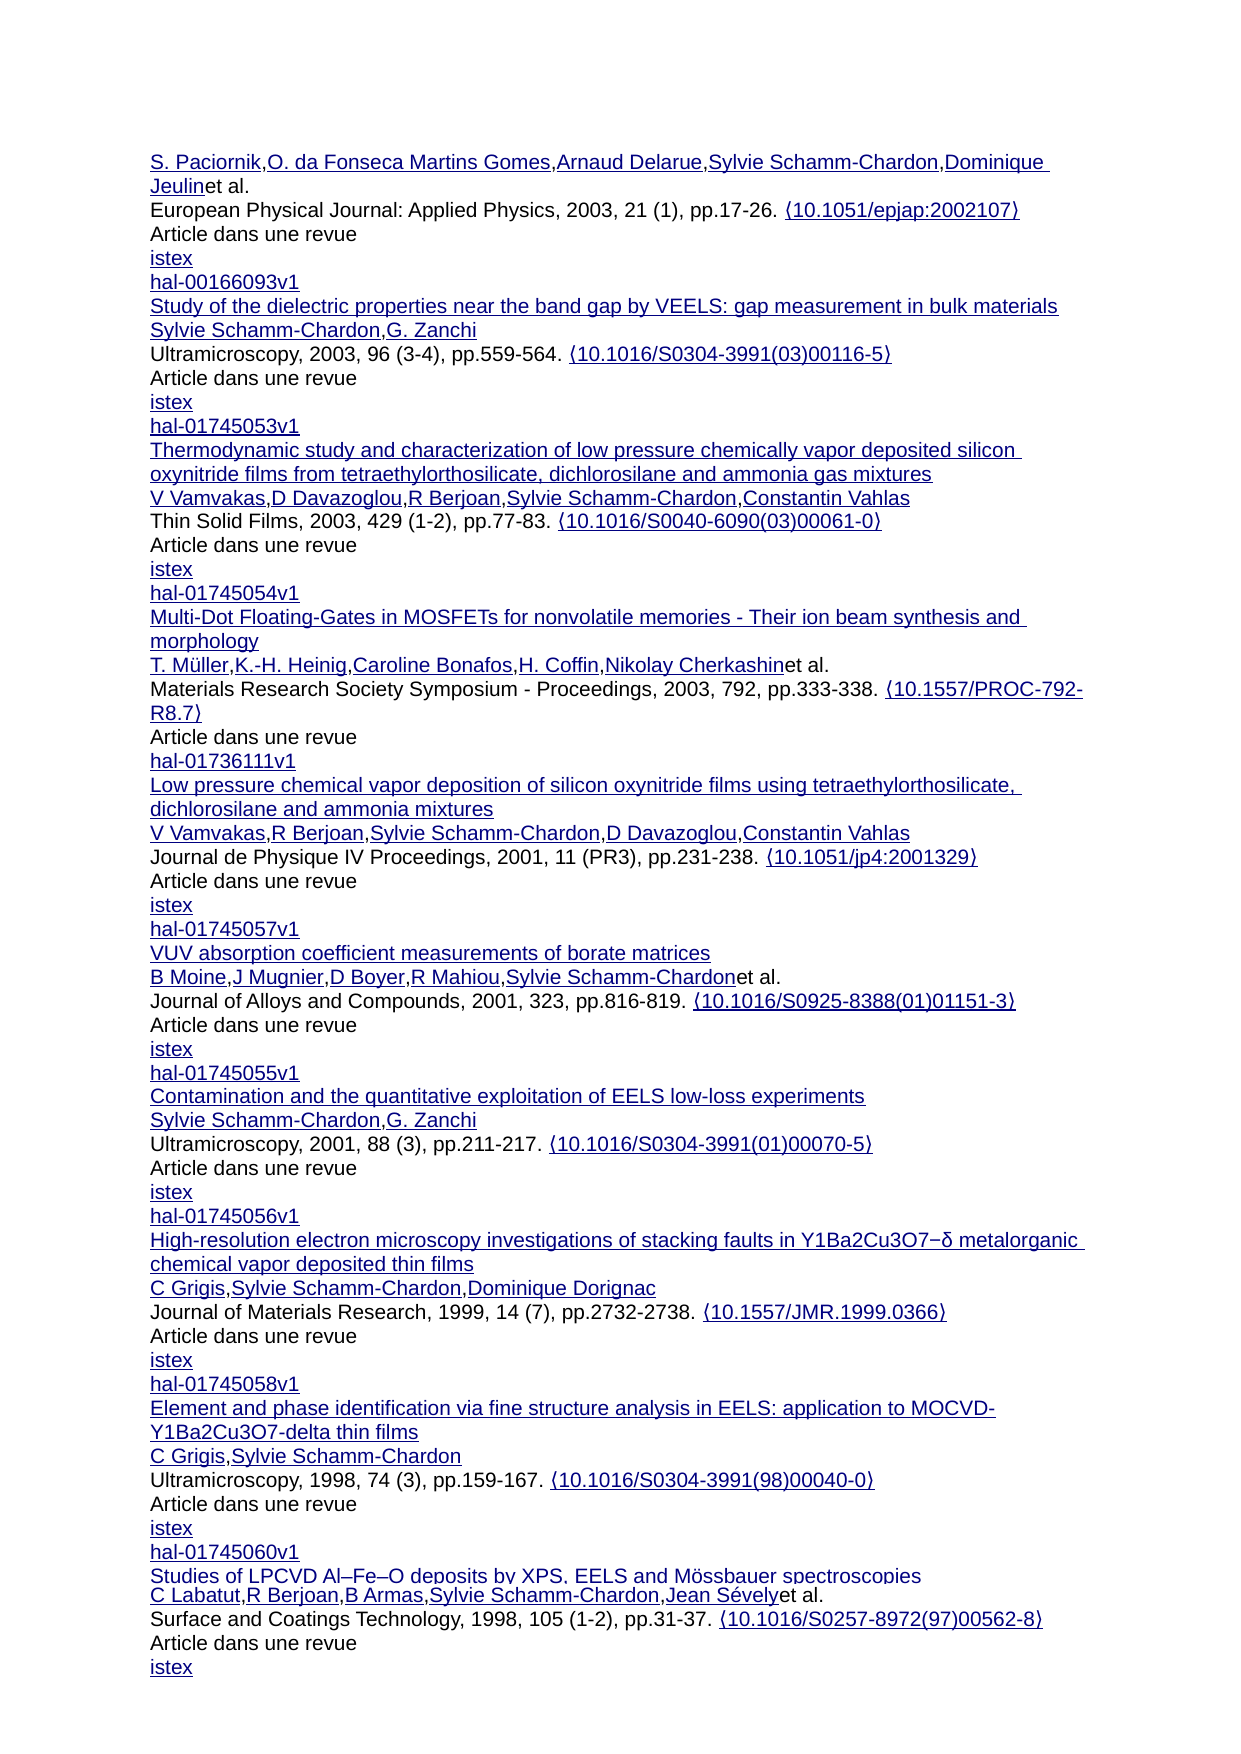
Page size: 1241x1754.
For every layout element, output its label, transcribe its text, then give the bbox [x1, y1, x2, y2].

table_cell Element and phase identification via fine structure analysis in EELS: application to MOCVD-Y1Ba2Cu3O7-delta thin films C Grigis,Sylvie Schamm-Chardon Ultramicroscopy, 1998, 74 (3), pp.159-167. ⟨10.1016/S0304-3991(98)00040-0⟩ Article dans une revue istex hal-01745060v1 [150, 1396, 1090, 1563]
table_cell High-resolution electron microscopy investigations of stacking faults in Y1Ba2Cu3O7−δ metalorganic chemical vapor deposited thin films C Grigis,Sylvie Schamm-Chardon,Dominique Dorignac Journal of Materials Research, 1999, 14 (7), pp.2732-2738. ⟨10.1557/JMR.1999.0366⟩ Article dans une revue istex hal-01745058v1 [150, 1228, 1090, 1396]
table_cell Low pressure chemical vapor deposition of silicon oxynitride films using tetraethylorthosilicate, dichlorosilane and ammonia mixtures V Vamvakas,R Berjoan,Sylvie Schamm-Chardon,D Davazoglou,Constantin Vahlas Journal de Physique IV Proceedings, 2001, 11 (PR3), pp.231-238. ⟨10.1051/jp4:2001329⟩ Article dans une revue istex hal-01745057v1 [150, 773, 1090, 941]
table_cell Studies of LPCVD Al–Fe–O deposits by XPS, EELS and Mössbauer spectroscopies C Labatut,R Berjoan,B Armas,Sylvie Schamm-Chardon,Jean Sévelyet al. Surface and Coatings Technology, 1998, 105 (1-2), pp.31-37. ⟨10.1016/S0257-8972(97)00562-8⟩ Article dans une revue istex [150, 1564, 1090, 1679]
table_cell VUV absorption coefficient measurements of borate matrices B Moine,J Mugnier,D Boyer,R Mahiou,Sylvie Schamm-Chardonet al. Journal of Alloys and Compounds, 2001, 323, pp.816-819. ⟨10.1016/S0925-8388(01)01151-3⟩ Article dans une revue istex hal-01745055v1 [150, 941, 1090, 1084]
table_cell Contamination and the quantitative exploitation of EELS low-loss experiments Sylvie Schamm-Chardon,G. Zanchi Ultramicroscopy, 2001, 88 (3), pp.211-217. ⟨10.1016/S0304-3991(01)00070-5⟩ Article dans une revue istex hal-01745056v1 [150, 1084, 1090, 1228]
table_cell Multi-Dot Floating-Gates in MOSFETs for nonvolatile memories - Their ion beam synthesis and morphology T. Müller,K.-H. Heinig,Caroline Bonafos,H. Coffin,Nikolay Cherkashinet al. Materials Research Society Symposium - Proceedings, 2003, 792, pp.333-338. ⟨10.1557/PROC-792-R8.7⟩ Article dans une revue hal-01736111v1 [150, 605, 1090, 773]
table_cell S. Paciornik,O. da Fonseca Martins Gomes,Arnaud Delarue,Sylvie Schamm-Chardon,Dominique Jeulinet al. European Physical Journal: Applied Physics, 2003, 21 (1), pp.17-26. ⟨10.1051/epjap:2002107⟩ Article dans une revue istex hal-00166093v1 [150, 150, 1090, 294]
table_cell Study of the dielectric properties near the band gap by VEELS: gap measurement in bulk materials Sylvie Schamm-Chardon,G. Zanchi Ultramicroscopy, 2003, 96 (3-4), pp.559-564. ⟨10.1016/S0304-3991(03)00116-5⟩ Article dans une revue istex hal-01745053v1 [150, 294, 1090, 437]
table_cell Thermodynamic study and characterization of low pressure chemically vapor deposited silicon oxynitride films from tetraethylorthosilicate, dichlorosilane and ammonia gas mixtures V Vamvakas,D Davazoglou,R Berjoan,Sylvie Schamm-Chardon,Constantin Vahlas Thin Solid Films, 2003, 429 (1-2), pp.77-83. ⟨10.1016/S0040-6090(03)00061-0⟩ Article dans une revue istex hal-01745054v1 [150, 438, 1090, 605]
